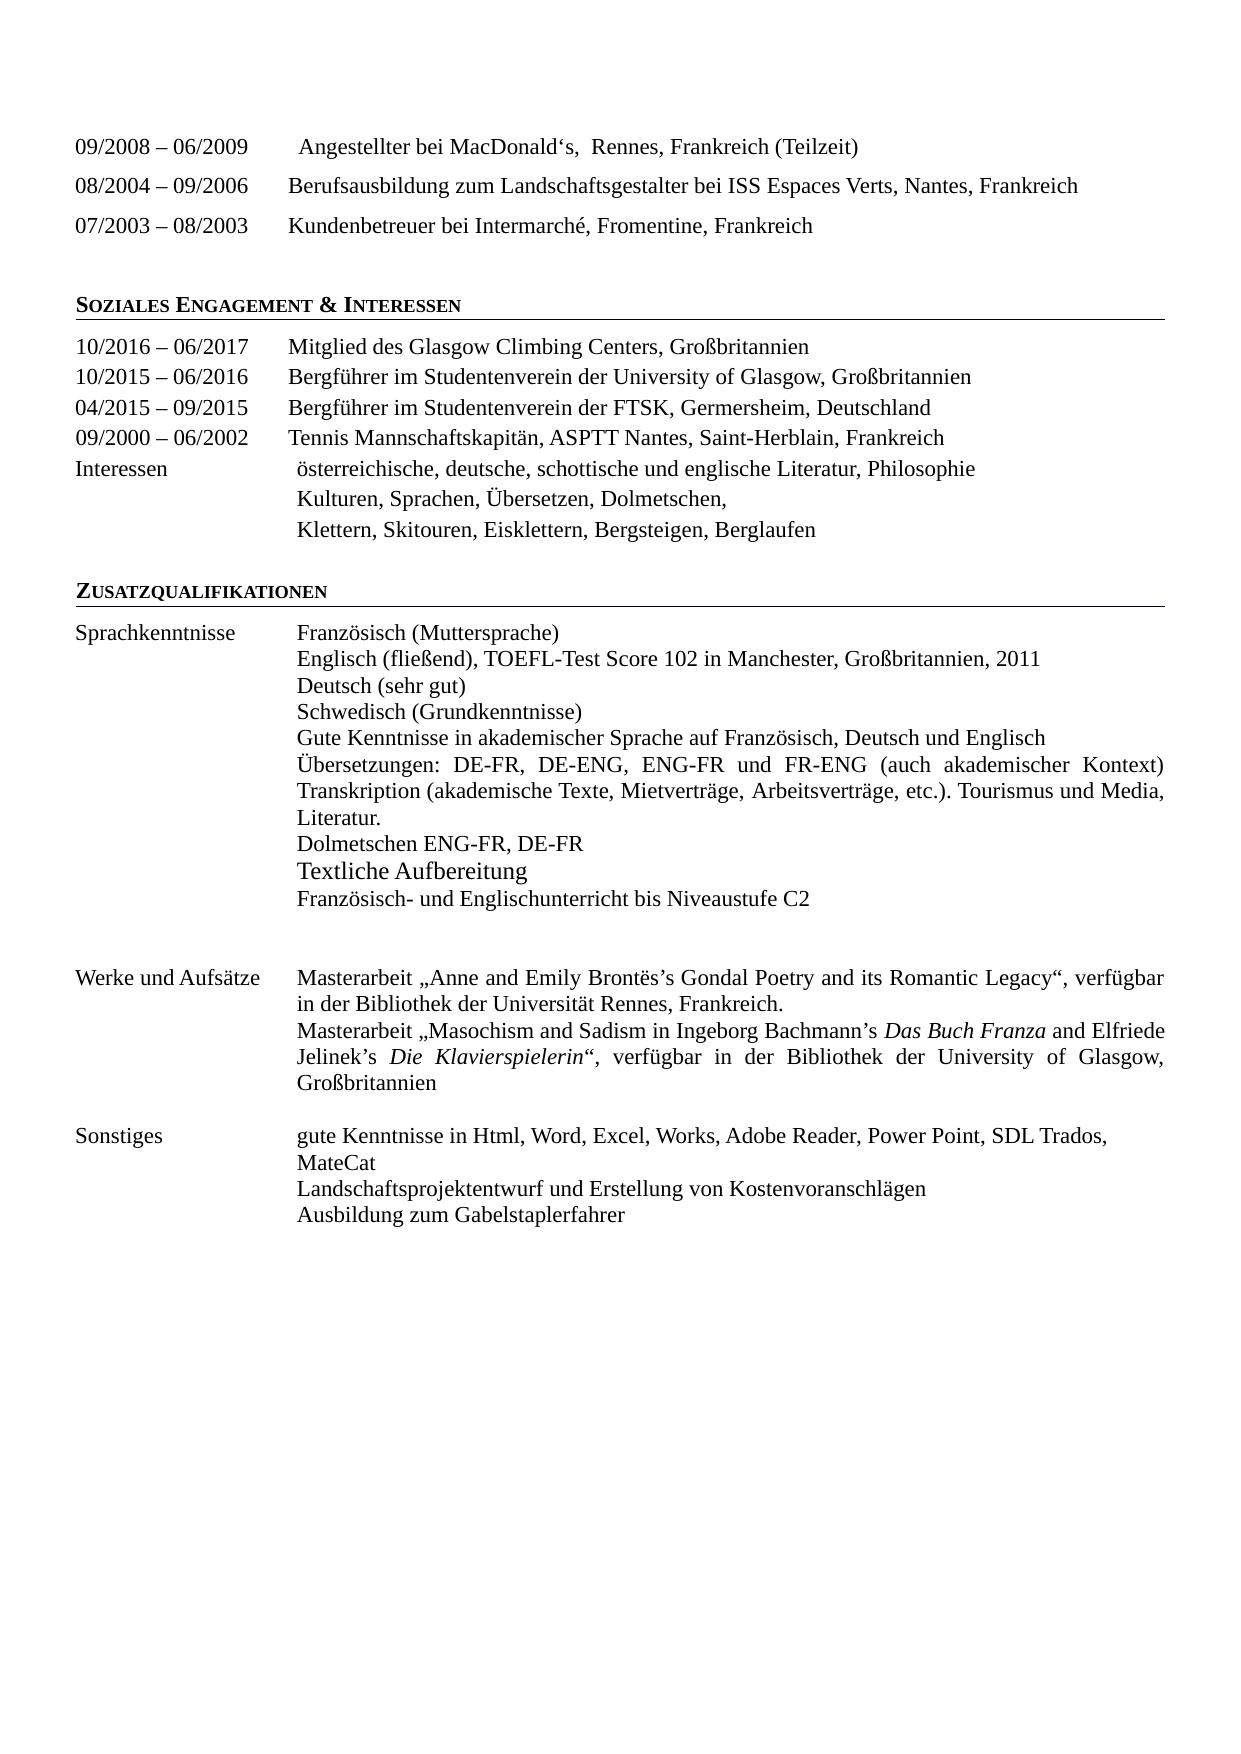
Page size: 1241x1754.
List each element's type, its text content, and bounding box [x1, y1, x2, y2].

text Sonstiges gute Kenntnisse in Html, Word, Excel, Works, Adobe Reader, Power Point, SDL Trados, [75, 1122, 1165, 1148]
text Gute Kenntnisse in akademischer Sprache auf Französisch, Deutsch und Englisch [75, 724, 1165, 751]
text Sprachkenntnisse Französisch (Muttersprache) [75, 619, 1165, 645]
text Englisch (fließend), TOEFL-Test Score 102 in Manchester, Großbritannien, 2011 [75, 645, 1165, 672]
text Kulturen, Sprachen, Übersetzen, Dolmetschen, [75, 486, 1165, 512]
text 10/2015 – 06/2016 Bergführer im Studentenverein der University of Glasgow, Großbritannien [75, 363, 1165, 390]
text Übersetzungen: DE-FR, DE-ENG, ENG-FR und FR-ENG (auch akademischer Kontext) Transkription (akademische Texte, Mietverträge, Arbeitsverträge, etc.). Tourismus und Media, Literatur. [297, 751, 1165, 830]
text Französisch- und Englischunterricht bis Niveaustufe C2 [297, 885, 1165, 911]
text Schwedisch (Grundkenntnisse) [75, 698, 1165, 724]
text Klettern, Skitouren, Eisklettern, Bergsteigen, Berglaufen [75, 516, 1165, 542]
text 09/2000 – 06/2002 Tennis Mannschaftskapitän, ASPTT Nantes, Saint-Herblain, Frankreich [75, 424, 1165, 451]
text Werke und Aufsätze Masterarbeit „Anne and Emily Brontës’s Gondal Poetry and its Romantic Legacy“, verfügbar in der Bibliothek der Universität Rennes, Frankreich. [75, 964, 1165, 1017]
text Deutsch (sehr gut) [75, 672, 1165, 698]
text 09/2008 – 06/2009 Angestellter bei MacDonald‘s, Rennes, Frankreich (Teilzeit) [75, 133, 1165, 159]
text Textliche Aufbereitung [297, 856, 1165, 885]
text 07/2003 – 08/2003 Kundenbetreuer bei Intermarché, Fromentine, Frankreich [75, 212, 1165, 238]
text MateCat [75, 1148, 1165, 1175]
text Interessen österreichische, deutsche, schottische und englische Literatur, Philosophie [75, 455, 1165, 481]
text Masterarbeit „Masochism and Sadism in Ingeborg Bachmann’s Das Buch Franza and Elfriede Jelinek’s Die Klavierspielerin“, verfügbar in der Bibliothek der University of Glasgow, Großbritannien [75, 1017, 1165, 1096]
text 10/2016 – 06/2017 Mitglied des Glasgow Climbing Centers, Großbritannien [75, 333, 1165, 359]
text Dolmetschen ENG-FR, DE-FR [297, 830, 1165, 856]
text Landschaftsprojektentwurf und Erstellung von Kostenvoranschlägen [75, 1175, 1165, 1201]
text 08/2004 – 09/2006 Berufsausbildung zum Landschaftsgestalter bei ISS Espaces Verts, Nantes, Frankreich [75, 172, 1165, 199]
text Ausbildung zum Gabelstaplerfahrer [75, 1201, 1165, 1228]
text Zusatzqualifikationen [76, 577, 1165, 606]
text 04/2015 – 09/2015 Bergführer im Studentenverein der FTSK, Germersheim, Deutschland [75, 394, 1165, 420]
text Soziales Engagement & Interessen [76, 291, 1165, 319]
